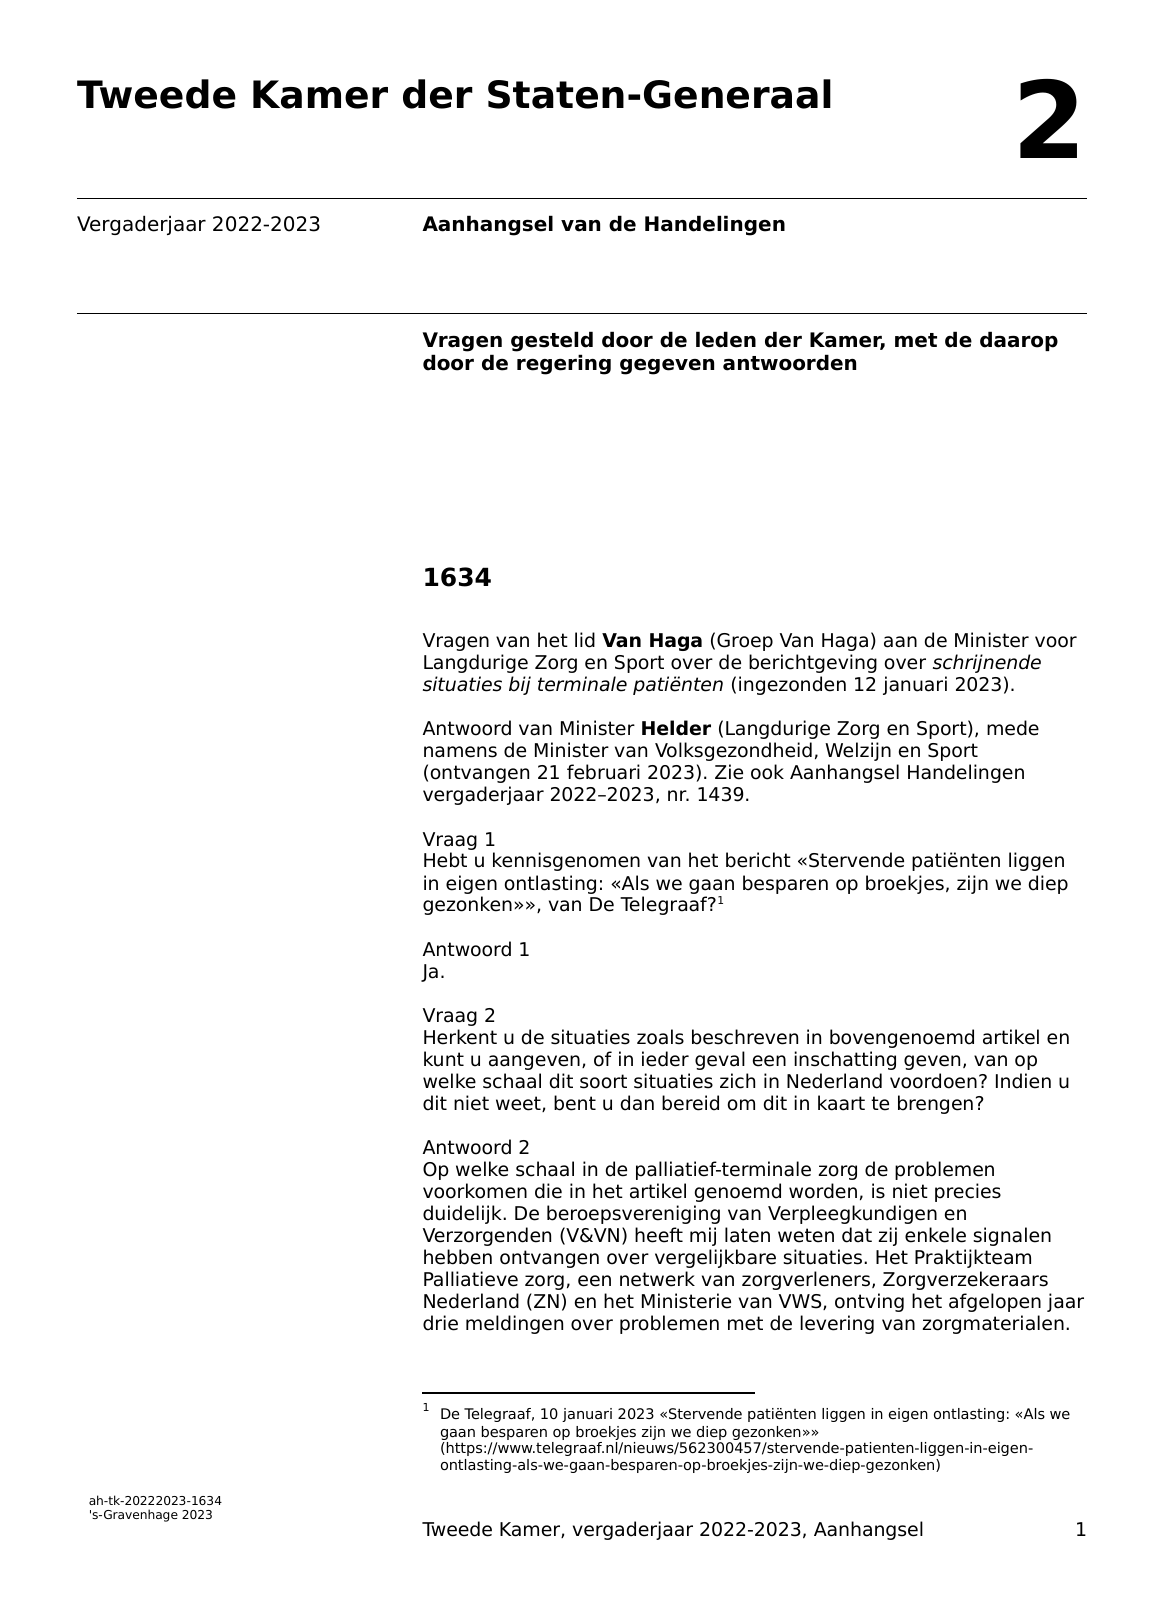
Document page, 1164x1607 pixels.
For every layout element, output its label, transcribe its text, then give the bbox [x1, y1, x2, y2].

text Antwoord 2 [422, 1137, 1087, 1159]
table_cell Vragen gesteld door de leden der Kamer, met de daarop door de regering gegeven antwoorden [422, 314, 1087, 375]
text Op welke schaal in de palliatief-terminale zorg de problemen voorkomen die in het artikel genoemd worden, is niet precies duidelijk. De beroepsvereniging van Verpleegkundigen en Verzorgenden (V&VN) heeft mij laten weten dat zij enkele signalen hebben ontvangen over vergelijkbare situaties. Het Praktijkteam Palliatieve zorg, een netwerk van zorgverleners, Zorgverzekeraars Nederland (ZN) en het Ministerie van VWS, ontving het afgelopen jaar drie meldingen over problemen met de levering van zorgmaterialen. [422, 1159, 1087, 1334]
text Herkent u de situaties zoals beschreven in bovengenoemd artikel en kunt u aangeven, of in ieder geval een inschatting geven, van op welke schaal dit soort situaties zich in Nederland voordoen? Indien u dit niet weet, bent u dan bereid om dit in kaart te brengen? [422, 1027, 1087, 1114]
text Vraag 2 [422, 1005, 1087, 1027]
table_cell [77, 314, 422, 375]
table_header 2 [886, 59, 1087, 198]
table_cell Vergaderjaar 2022-2023 [77, 199, 422, 313]
table_cell Aanhangsel van de Handelingen [422, 199, 1087, 313]
text Antwoord van Minister Helder (Langdurige Zorg en Sport), mede namens de Minister van Volksgezondheid, Welzijn en Sport (ontvangen 21 februari 2023). Zie ook Aanhangsel Handelingen vergaderjaar 2022–2023, nr. 1439. [422, 718, 1087, 806]
text ah-tk-20222023-1634 [88, 1494, 323, 1508]
text De Telegraaf, 10 januari 2023 «Stervende patiënten liggen in eigen ontlasting: «Als we gaan besparen op broekjes zijn we diep gezonken»» (https://www.telegraaf.nl/nieuws/562300457/stervende-patienten-liggen-in-eigen-ontlasting-als-we-gaan-besparen-op-broekjes-zijn-we-diep-gezonken) [422, 1402, 1087, 1474]
text Vraag 1 [422, 828, 1087, 850]
text 's-Gravenhage 2023 [88, 1508, 323, 1522]
text Ja. [422, 961, 1087, 982]
text Vragen van het lid Van Haga (Groep Van Haga) aan de Minister voor Langdurige Zorg en Sport over de berichtgeving over schrijnende situaties bij terminale patiënten (ingezonden 12 januari 2023). [422, 630, 1087, 696]
text 1634 [422, 563, 1087, 592]
table_header Tweede Kamer der Staten-Generaal [77, 59, 886, 198]
text Hebt u kennisgenomen van het bericht «Stervende patiënten liggen in eigen ontlasting: «Als we gaan besparen op broekjes, zijn we diep gezonken»», van De Telegraaf? [422, 850, 1087, 916]
text Antwoord 1 [422, 938, 1087, 961]
